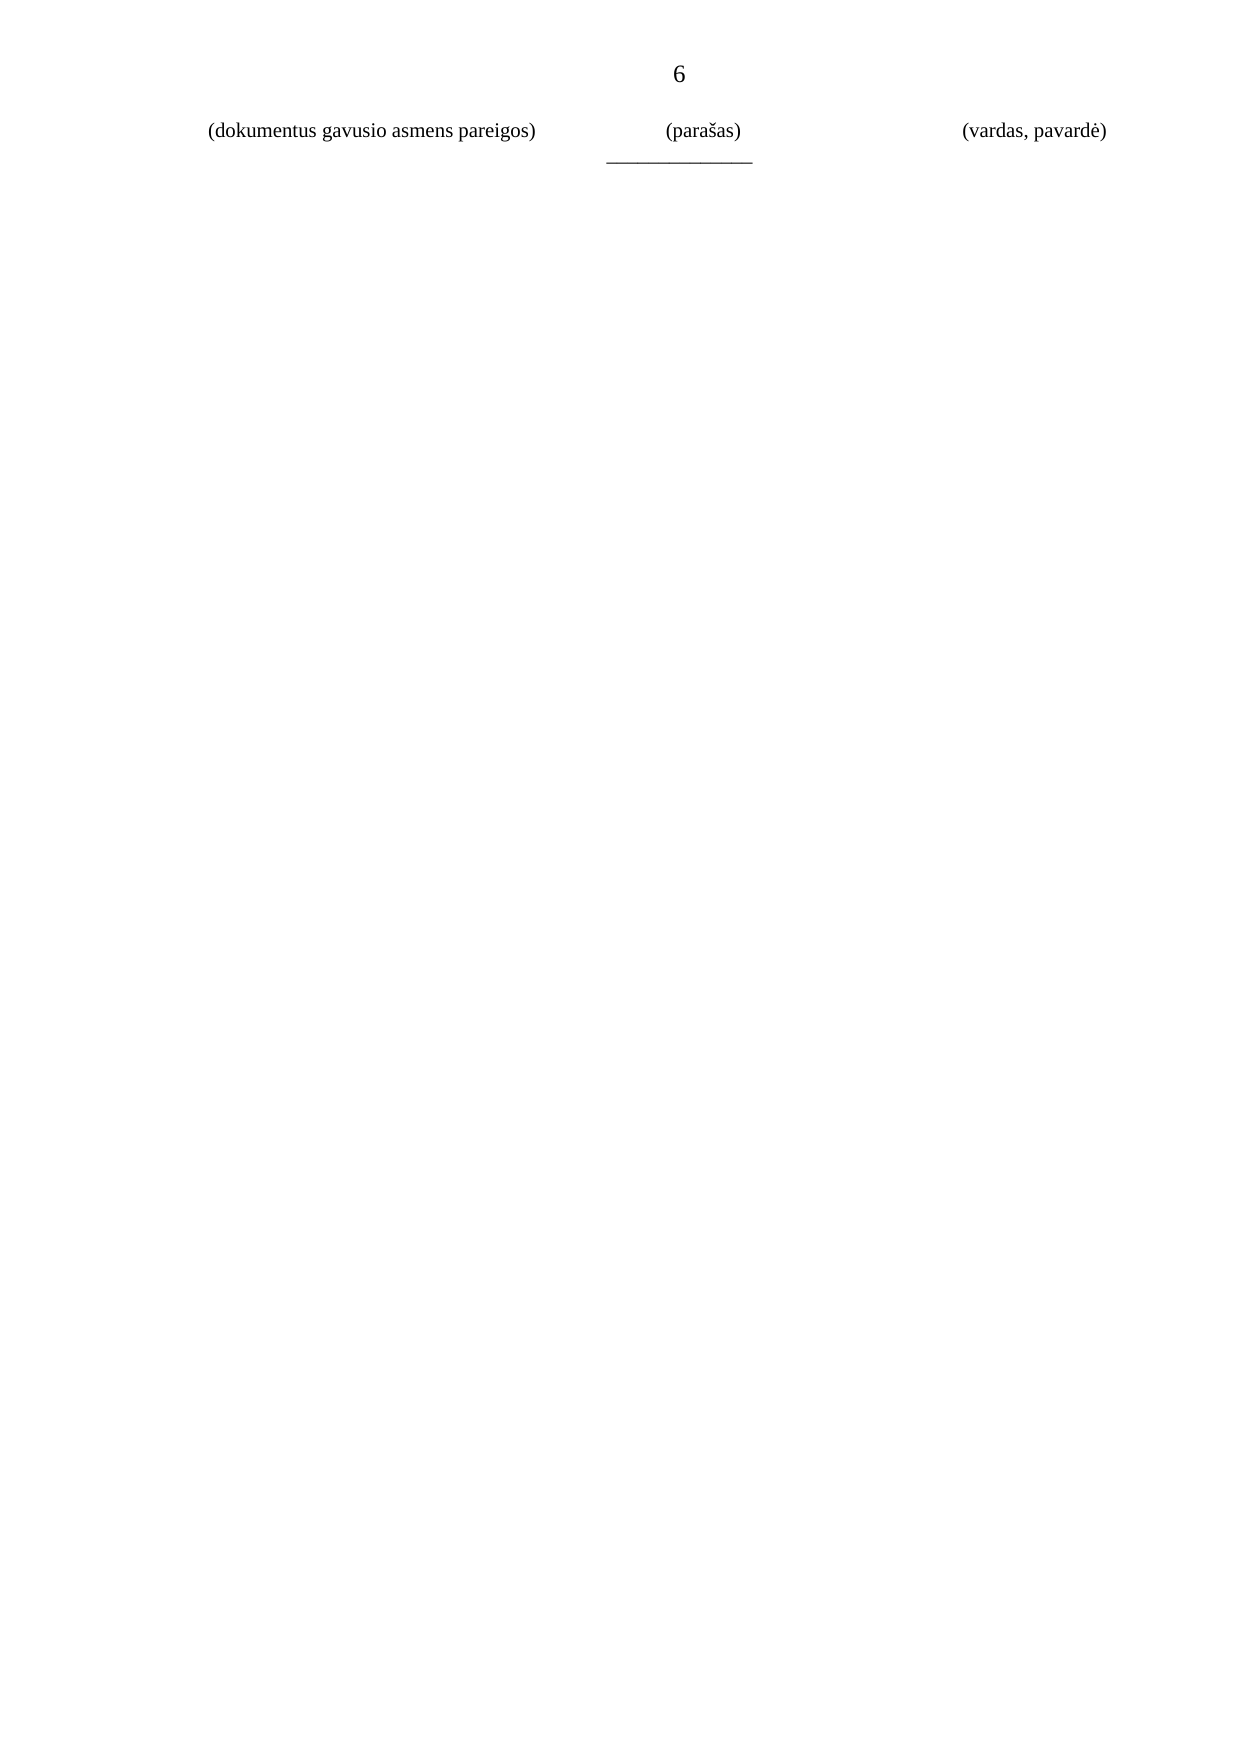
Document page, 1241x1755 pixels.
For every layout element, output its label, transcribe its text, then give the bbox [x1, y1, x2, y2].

text ______________ [177, 142, 1181, 166]
text (dokumentus gavusio asmens pareigos) (parašas) (vardas, pavardė) [177, 118, 1181, 142]
